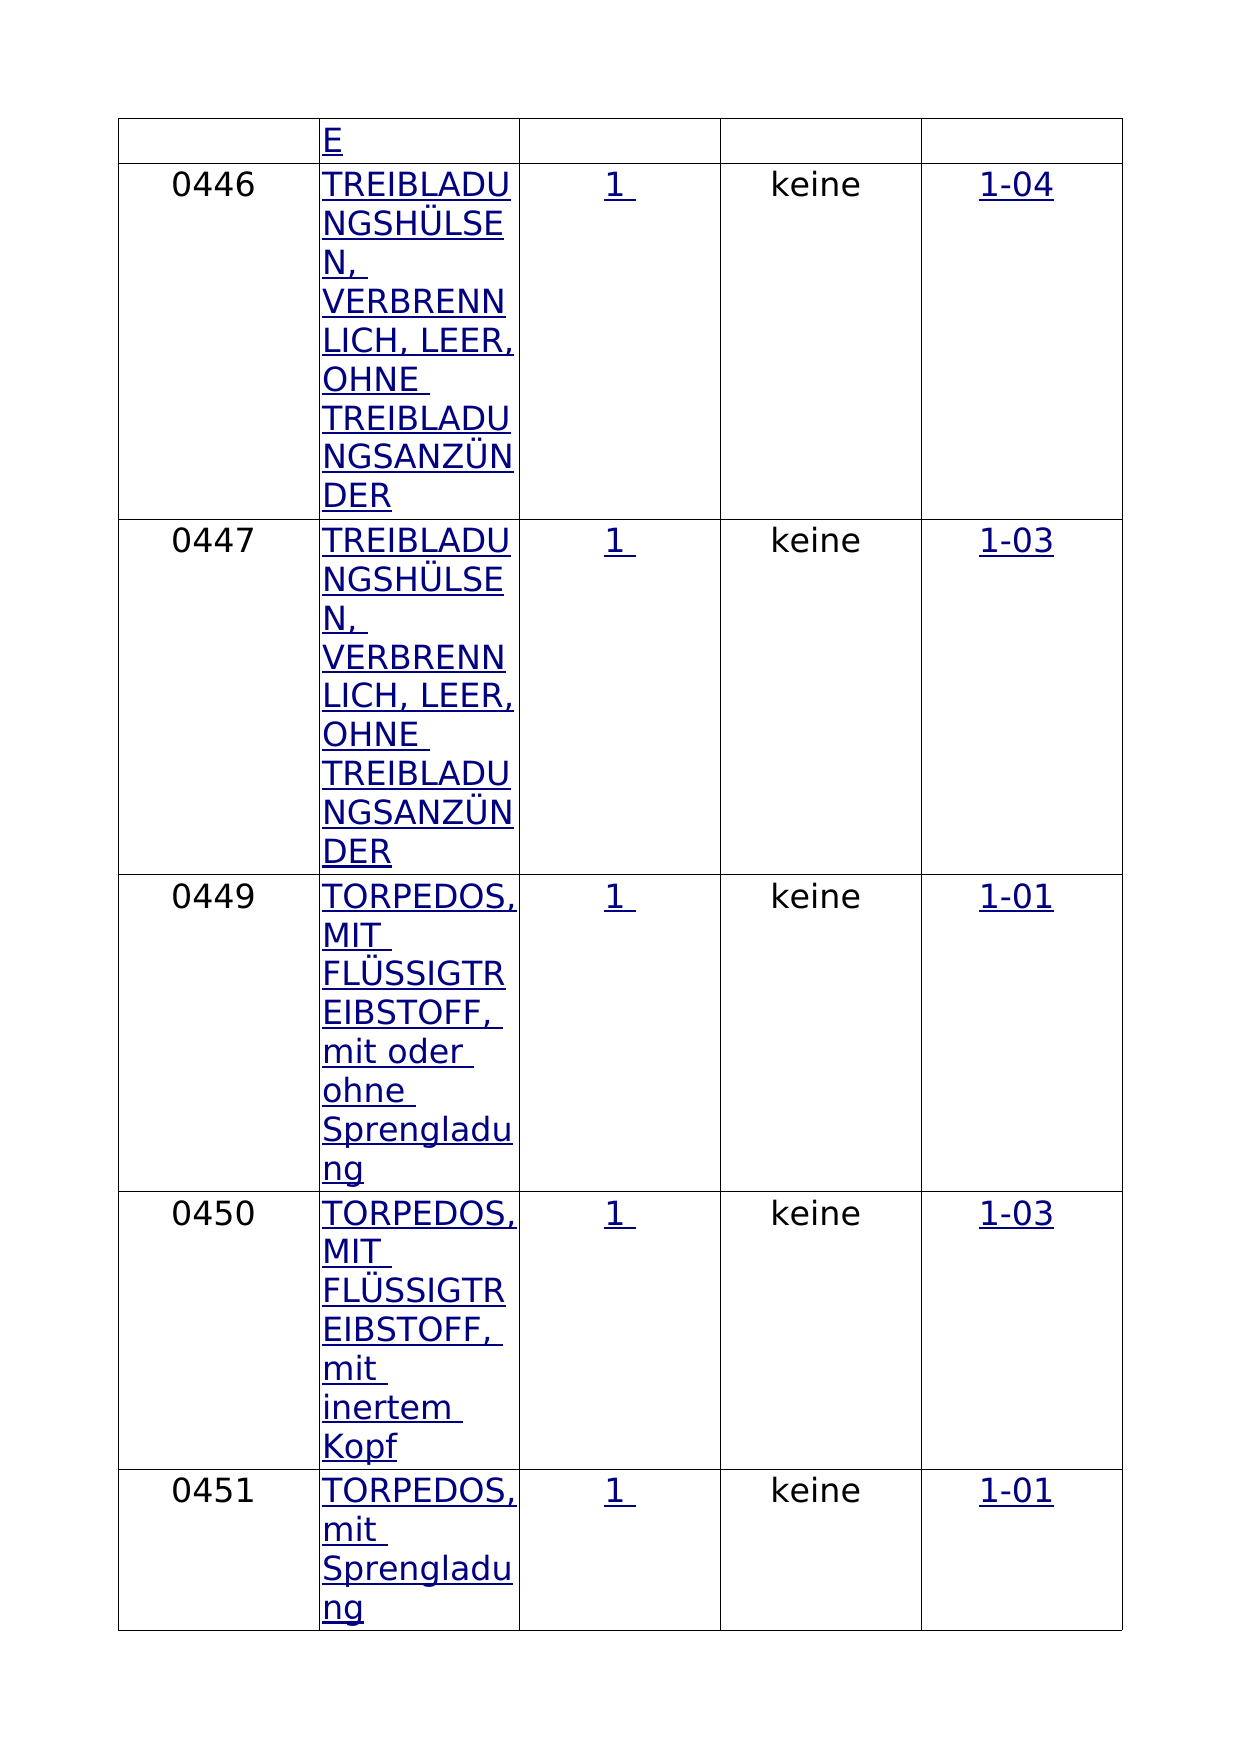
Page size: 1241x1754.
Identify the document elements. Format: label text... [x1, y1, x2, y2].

table_cell TORPEDOS, MIT FLÜSSIGTREIBSTOFF, mit oder ohne Sprengladung [320, 875, 519, 1191]
table_cell 1-03 [922, 520, 1122, 874]
table_cell TORPEDOS, MIT FLÜSSIGTREIBSTOFF, mit inertem Kopf [320, 1192, 519, 1469]
table_cell 0450 [119, 1192, 319, 1469]
table_cell TREIBLADUNGSHÜLSEN, VERBRENNLICH, LEER, OHNE TREIBLADUNGSANZÜNDER [320, 164, 519, 518]
table_cell keine [721, 520, 921, 874]
table_cell 1 [520, 1470, 720, 1630]
table_cell TORPEDOS, mit Sprengladung [320, 1470, 519, 1630]
table_cell 1 [520, 520, 720, 874]
table_cell keine [721, 1192, 921, 1469]
table_cell [520, 119, 720, 163]
table_cell 0446 [119, 164, 319, 518]
table_cell [119, 119, 319, 163]
table_cell 1-01 [922, 875, 1122, 1191]
table_cell TREIBLADUNGSHÜLSEN, VERBRENNLICH, LEER, OHNE TREIBLADUNGSANZÜNDER [320, 520, 519, 874]
table_cell 1 [520, 1192, 720, 1469]
table_cell 1-01 [922, 1470, 1122, 1630]
table_cell keine [721, 1470, 921, 1630]
table_cell 1 [520, 875, 720, 1191]
table_cell keine [721, 164, 921, 518]
table_cell 1-04 [922, 164, 1122, 518]
table_cell E [320, 119, 519, 163]
table_cell 1-03 [922, 1192, 1122, 1469]
table_cell [721, 119, 921, 163]
table_cell 0447 [119, 520, 319, 874]
table_cell 0449 [119, 875, 319, 1191]
table_cell 1 [520, 164, 720, 518]
table_cell keine [721, 875, 921, 1191]
table_cell 0451 [119, 1470, 319, 1630]
table_cell [922, 119, 1122, 163]
